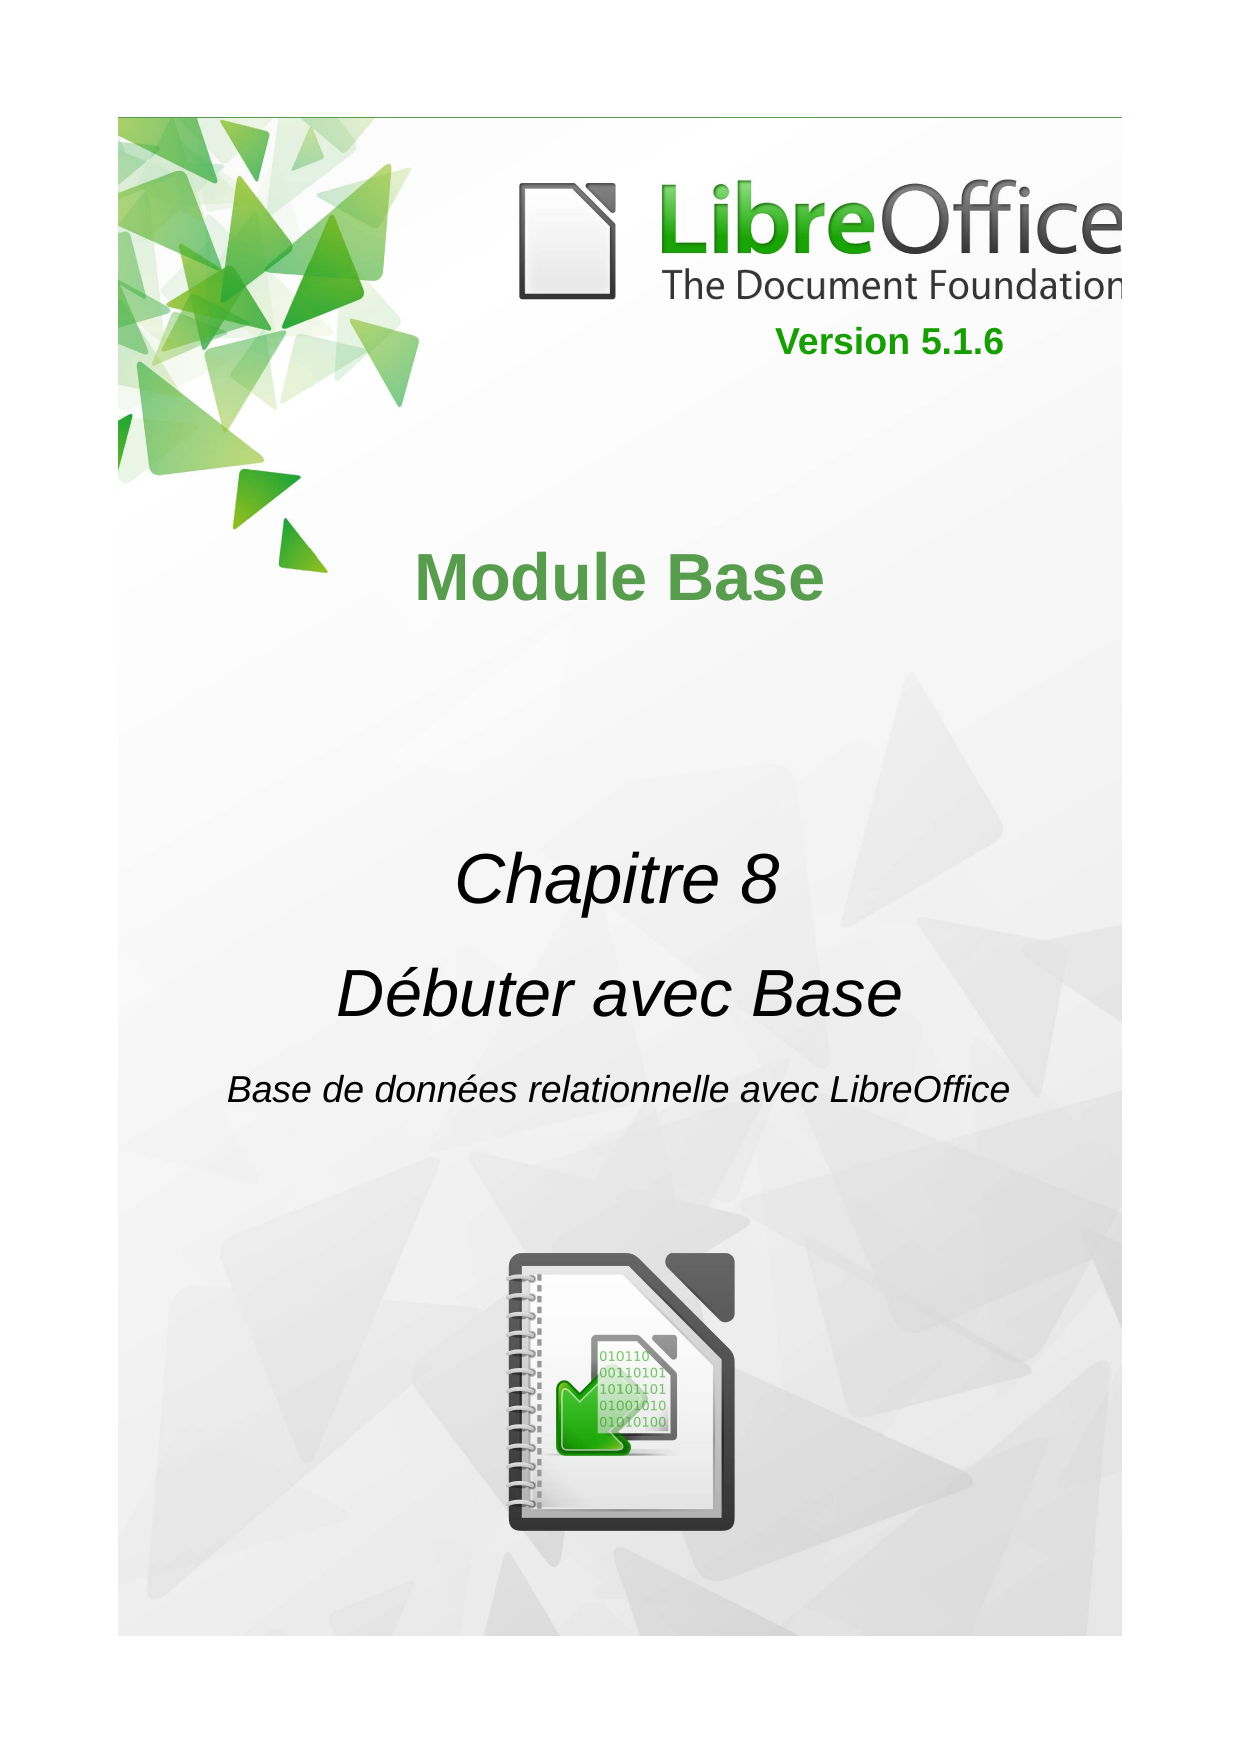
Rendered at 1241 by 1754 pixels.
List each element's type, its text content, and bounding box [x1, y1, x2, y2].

title Chapitre 8 Débuter avec Base [118, 840, 1122, 1031]
subtitle Base de données relationnelle avec LibreOffice [118, 1068, 1122, 1110]
picture [118, 615, 1122, 840]
text Module Base [118, 540, 1122, 615]
picture [118, 117, 1122, 540]
picture [118, 1110, 1122, 1636]
picture [118, 1031, 1122, 1068]
text Version 5.1.6 [118, 321, 1004, 363]
